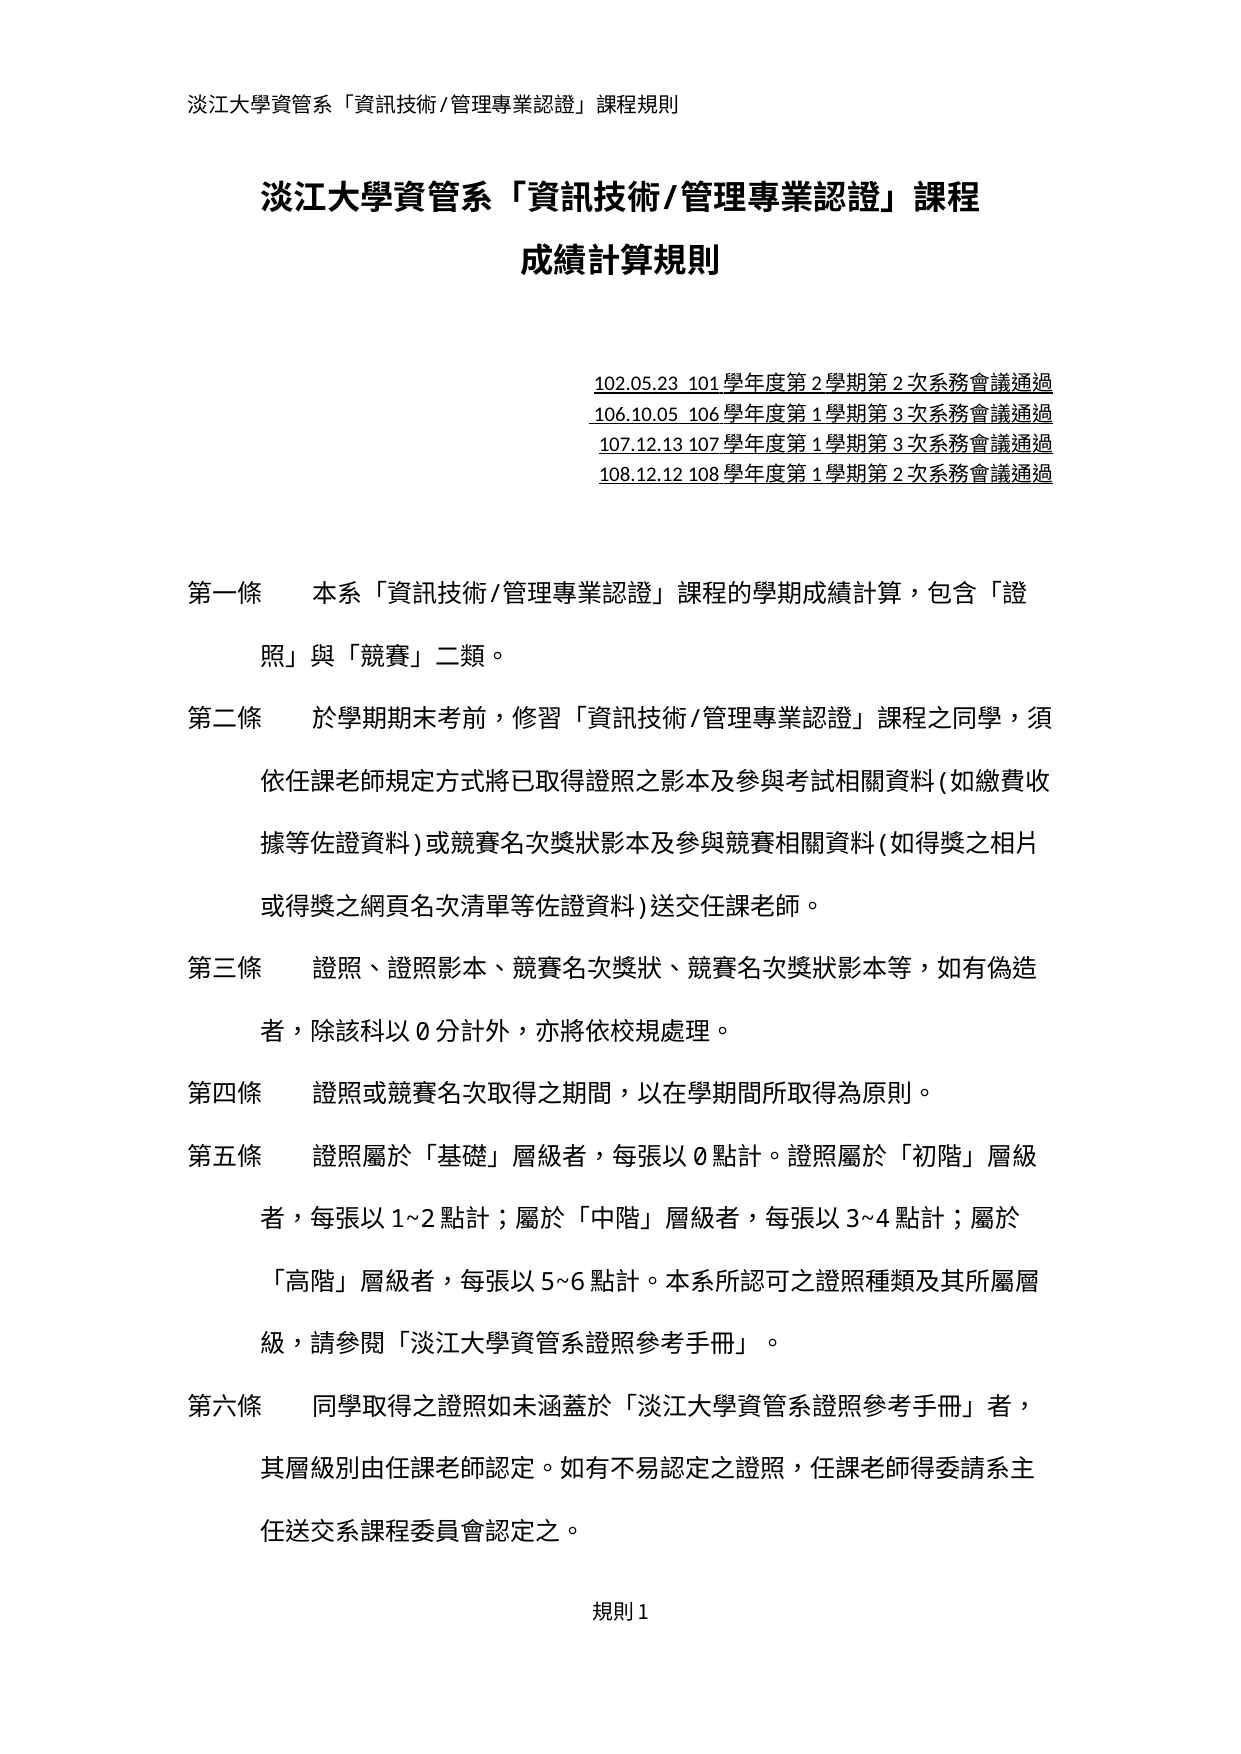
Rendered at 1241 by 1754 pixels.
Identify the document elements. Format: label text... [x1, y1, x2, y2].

text 第四條 證照或競賽名次取得之期間，以在學期間所取得為原則。 [187, 1050, 1053, 1112]
text 102.05.23 101學年度第2學期第2次系務會議通過 [187, 367, 1053, 397]
text 第六條 同學取得之證照如未涵蓋於「淡江大學資管系證照參考手冊」者，其層級別由任課老師認定。如有不易認定之證照，任課老師得委請系主任送交系課程委員會認定之。 [188, 1362, 1053, 1550]
text 107.12.13 107學年度第1學期第3次系務會議通過 [187, 427, 1053, 457]
text 106.10.05 106學年度第1學期第3次系務會議通過 [187, 397, 1053, 427]
text 第三條 證照、證照影本、競賽名次獎狀、競賽名次獎狀影本等，如有偽造者，除該科以0分計外，亦將依校規處理。 [188, 925, 1053, 1050]
text 第五條 證照屬於「基礎」層級者，每張以0點計。證照屬於「初階」層級者，每張以1~2點計；屬於「中階」層級者，每張以3~4點計；屬於「高階」層級者，每張以5~6點計。本系所認可之證照種類及其所屬層級，請參閱「淡江大學資管系證照參考手冊」。 [188, 1112, 1053, 1362]
text 108.12.12 108學年度第1學期第2次系務會議通過 [187, 457, 1053, 487]
text 第二條 於學期期末考前，修習「資訊技術/管理專業認證」課程之同學，須依任課老師規定方式將已取得證照之影本及參與考試相關資料(如繳費收據等佐證資料)或競賽名次獎狀影本及參與競賽相關資料(如得獎之相片或得獎之網頁名次清單等佐證資料)送交任課老師。 [188, 675, 1053, 925]
text 成績計算規則 [187, 216, 1053, 279]
text 第一條 本系「資訊技術/管理專業認證」課程的學期成績計算，包含「證照」與「競賽」二類。 [188, 550, 1053, 675]
text 淡江大學資管系「資訊技術/管理專業認證」課程 [187, 154, 1053, 216]
